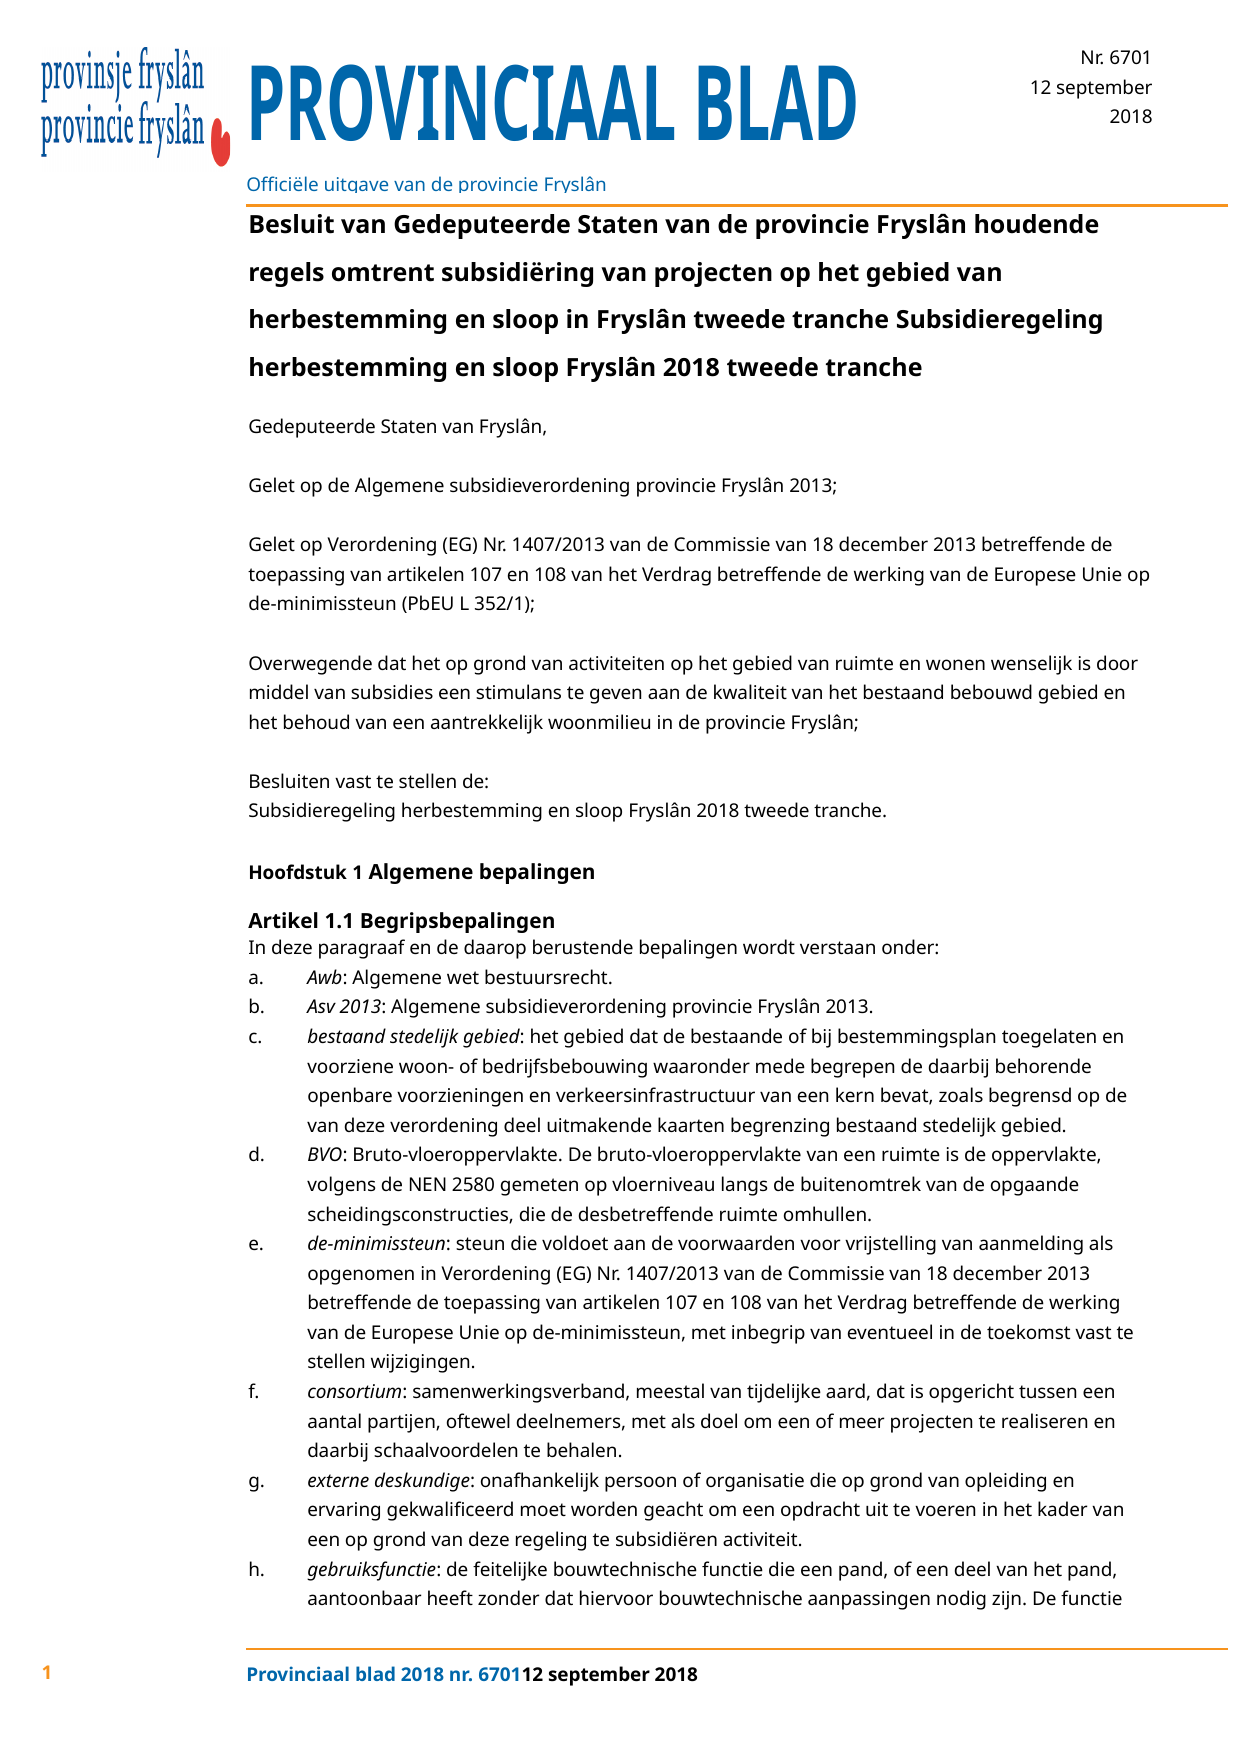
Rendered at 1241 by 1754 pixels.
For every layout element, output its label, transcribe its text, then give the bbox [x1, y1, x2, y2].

list gebruiksfunctie: de feitelijke bouwtechnische functie die een pand, of een deel van het pand, aantoonbaar heeft zonder dat hiervoor bouwtechnische aanpassingen nodig zijn. De functie [248, 1556, 1152, 1611]
text Besluiten vast te stellen de: [248, 768, 1152, 794]
list consortium: samenwerkingsverband, meestal van tijdelijke aard, dat is opgericht tussen een aantal partijen, oftewel deelnemers, met als doel om een of meer projecten te realiseren en daarbij schaalvoordelen te behalen. [248, 1378, 1152, 1463]
list de-minimissteun: steun die voldoet aan de voorwaarden voor vrijstelling van aanmelding als opgenomen in Verordening (EG) Nr. 1407/2013 van de Commissie van 18 december 2013 betreffende de toepassing van artikelen 107 en 108 van het Verdrag betreffende de werking van de Europese Unie op de-minimissteun, met inbegrip van eventueel in de toekomst vast te stellen wijzigingen. [248, 1230, 1152, 1374]
list BVO: Bruto-vloeroppervlakte. De bruto-vloeroppervlakte van een ruimte is de oppervlakte, volgens de NEN 2580 gemeten op vloerniveau langs de buitenomtrek van de opgaande scheidingsconstructies, die de desbetreffende ruimte omhullen. [248, 1142, 1152, 1227]
text Subsidieregeling herbestemming en sloop Fryslân 2018 tweede tranche. [248, 798, 1152, 823]
list externe deskundige: onafhankelijk persoon of organisatie die op grond van opleiding en ervaring gekwalificeerd moet worden geacht om een opdracht uit te voeren in het kader van een op grond van deze regeling te subsidiëren activiteit. [248, 1467, 1152, 1552]
text Besluit van Gedeputeerde Staten van de provincie Fryslân houdende regels omtrent subsidiëring van projecten op het gebied van herbestemming en sloop in Fryslân tweede tranche Subsidieregeling herbestemming en sloop Fryslân 2018 tweede tranche [248, 207, 1152, 384]
text Overwegende dat het op grond van activiteiten op het gebied van ruimte en wonen wenselijk is door middel van subsidies een stimulans te geven aan de kwaliteit van het bestaand bebouwd gebied en het behoud van een aantrekkelijk woonmilieu in de provincie Fryslân; [248, 650, 1152, 735]
text Gelet op Verordening (EG) Nr. 1407/2013 van de Commissie van 18 december 2013 betreffende de toepassing van artikelen 107 en 108 van het Verdrag betreffende de werking van de Europese Unie op de-minimissteun (PbEU L 352/1); [248, 531, 1152, 616]
list Asv 2013: Algemene subsidieverordening provincie Fryslân 2013. [248, 994, 1152, 1019]
list bestaand stedelijk gebied: het gebied dat de bestaande of bij bestemmingsplan toegelaten en voorziene woon- of bedrijfsbebouwing waaronder mede begrepen de daarbij behorende openbare voorzieningen en verkeersinfrastructuur van een kern bevat, zoals begrensd op de van deze verordening deel uitmakende kaarten begrenzing bestaand stedelijk gebied. [248, 1023, 1152, 1138]
picture [41, 47, 231, 172]
text In deze paragraaf en de daarop berustende bepalingen wordt verstaan onder: [248, 934, 1152, 960]
text Gedeputeerde Staten van Fryslân, [248, 413, 1152, 439]
text Artikel 1.1 Begripsbepalingen [248, 906, 1152, 934]
text Hoofdstuk 1 Algemene bepalingen [248, 857, 1152, 885]
list Awb: Algemene wet bestuursrecht. [248, 964, 1152, 990]
text Gelet op de Algemene subsidieverordening provincie Fryslân 2013; [248, 472, 1152, 498]
